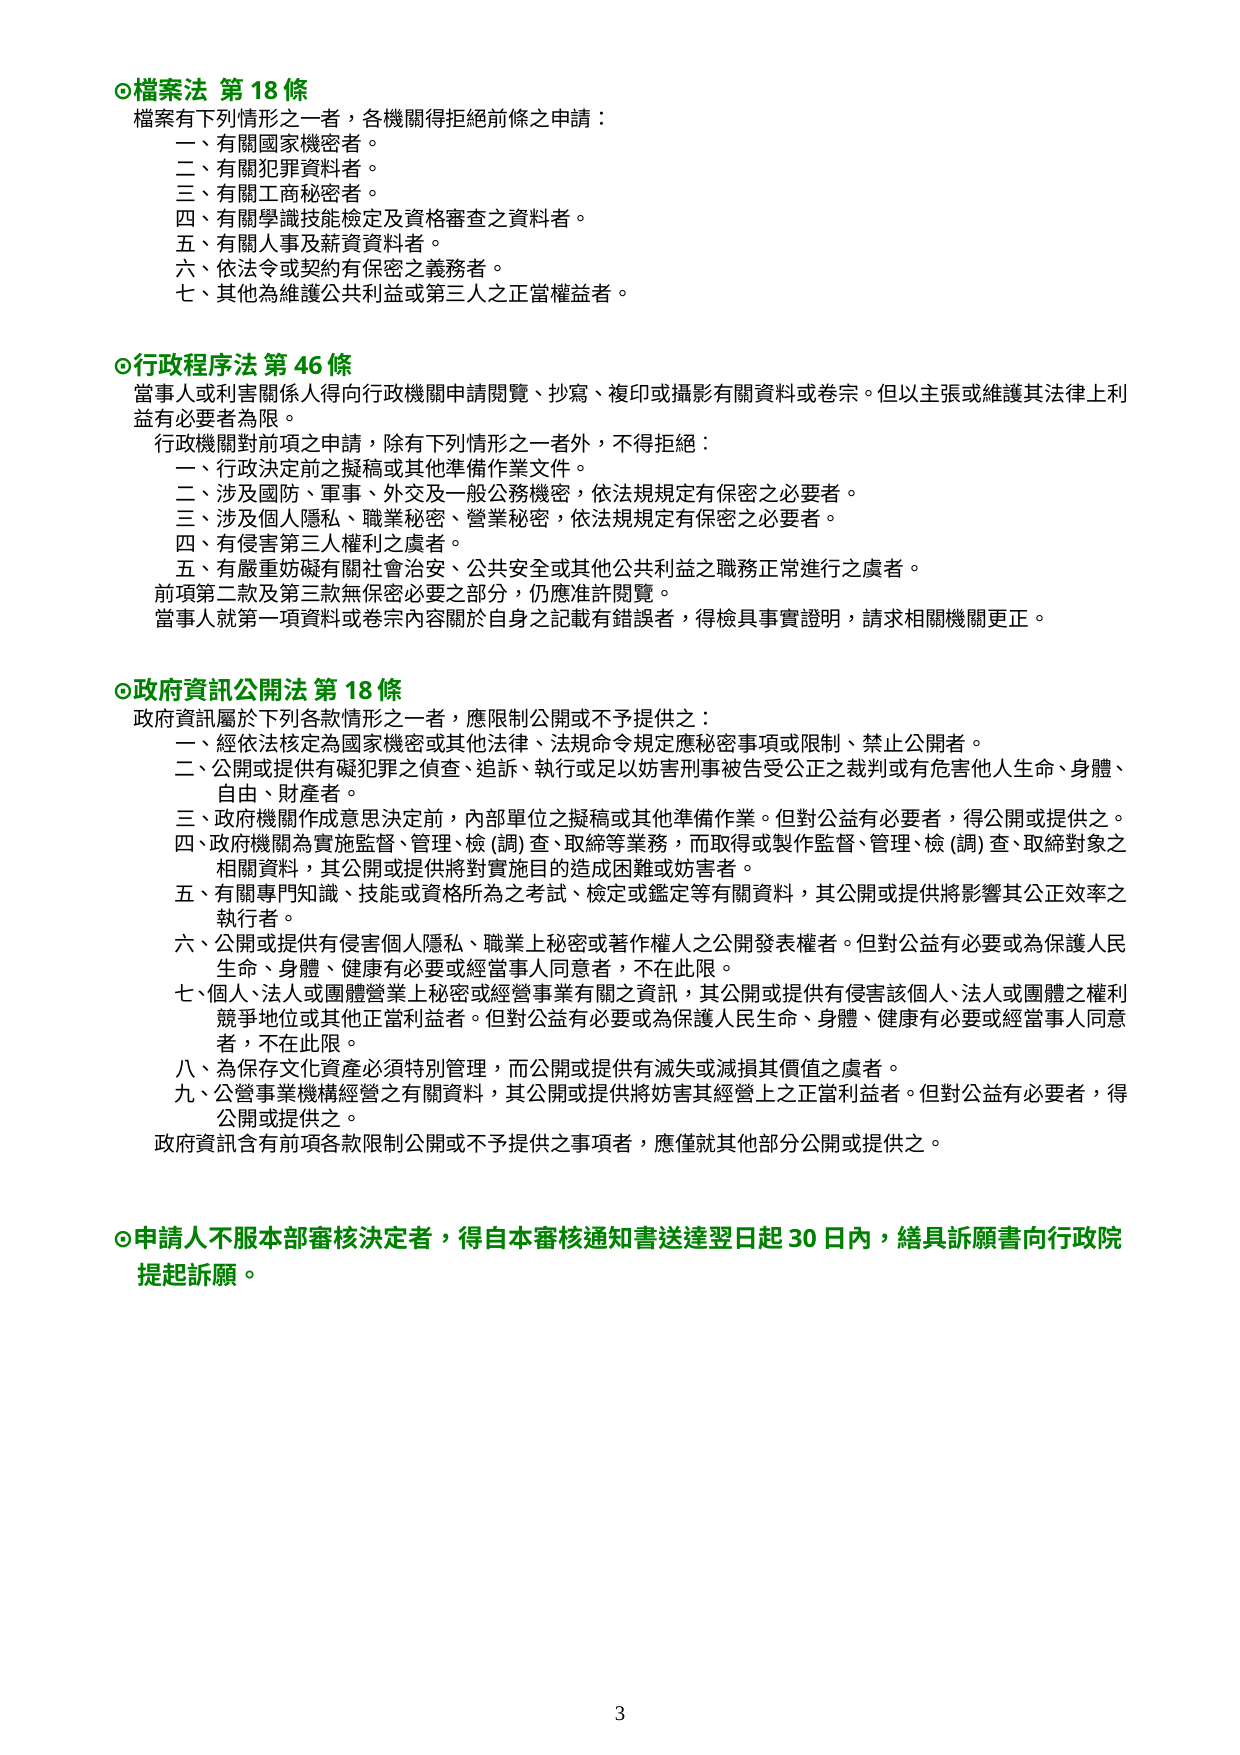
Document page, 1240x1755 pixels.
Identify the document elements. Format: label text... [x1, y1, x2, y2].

text 八、為保存文化資產必須特別管理，而公開或提供有滅失或減損其價值之虞者。 [112, 1057, 1127, 1082]
list 有關學識技能檢定及資格審查之資料者。 [112, 207, 1127, 232]
text 二、涉及國防、軍事、外交及一般公務機密，依法規規定有保密之必要者。 [112, 482, 1127, 507]
text 五、有關專門知識、技能或資格所為之考試、檢定或鑑定等有關資料，其公開或提供將影響其公正效率之執行者。 [174, 882, 1127, 932]
text 檔案有下列情形之一者，各機關得拒絕前條之申請： [133, 107, 1127, 132]
list 依法令或契約有保密之義務者。 [112, 257, 1127, 282]
list 有關國家機密者。 [112, 132, 1127, 157]
list 其他為維護公共利益或第三人之正當權益者。 [112, 282, 1127, 307]
text 政府資訊屬於下列各款情形之一者，應限制公開或不予提供之： [133, 707, 1127, 732]
list 有關人事及薪資資料者。 [112, 232, 1127, 257]
text 當事人或利害關係人得向行政機關申請閱覽、抄寫、複印或攝影有關資料或卷宗。但以主張或維護其法律上利益有必要者為限。 [133, 382, 1127, 432]
text ⊙政府資訊公開法 第18條 [112, 669, 1127, 707]
text 當事人就第一項資料或卷宗內容關於自身之記載有錯誤者，得檢具事實證明，請求相關機關更正。 [112, 607, 1127, 632]
text 行政機關對前項之申請，除有下列情形之一者外，不得拒絕︰ [112, 432, 1127, 457]
text ⊙申請人不服本部審核決定者，得自本審核通知書送達翌日起30日內，繕具訴願書向行政院提起訴願。 [112, 1217, 1127, 1292]
text 二、公開或提供有礙犯罪之偵查、追訴、執行或足以妨害刑事被告受公正之裁判或有危害他人生命、身體、自由、財產者。 [174, 757, 1127, 807]
text 一、經依法核定為國家機密或其他法律、法規命令規定應秘密事項或限制、禁止公開者。 [112, 732, 1127, 757]
text 四、政府機關為實施監督、管理、檢 (調) 查、取締等業務，而取得或製作監督、管理、檢 (調) 查、取締對象之相關資料，其公開或提供將對實施目的造成困難或妨害者。 [174, 832, 1127, 882]
text 五、有嚴重妨礙有關社會治安、公共安全或其他公共利益之職務正常進行之虞者。 [112, 557, 1127, 582]
text 政府資訊含有前項各款限制公開或不予提供之事項者，應僅就其他部分公開或提供之。 [112, 1132, 1127, 1157]
text ⊙檔案法 第18條 [112, 69, 1127, 107]
text 一、行政決定前之擬稿或其他準備作業文件。 [112, 457, 1127, 482]
text 三、政府機關作成意思決定前，內部單位之擬稿或其他準備作業。但對公益有必要者，得公開或提供之。 [112, 807, 1127, 832]
text 三、涉及個人隱私、職業秘密、營業秘密，依法規規定有保密之必要者。 [112, 507, 1127, 532]
text 九、公營事業機構經營之有關資料，其公開或提供將妨害其經營上之正當利益者。但對公益有必要者，得公開或提供之。 [174, 1082, 1127, 1132]
text 四、有侵害第三人權利之虞者。 [112, 532, 1127, 557]
text 六、公開或提供有侵害個人隱私、職業上秘密或著作權人之公開發表權者。但對公益有必要或為保護人民生命、身體、健康有必要或經當事人同意者，不在此限。 [174, 932, 1127, 982]
text ⊙行政程序法 第46條 [112, 344, 1127, 382]
text 前項第二款及第三款無保密必要之部分，仍應准許閱覽。 [112, 582, 1127, 607]
list 有關犯罪資料者。 [112, 157, 1127, 182]
text 七、個人、法人或團體營業上秘密或經營事業有關之資訊，其公開或提供有侵害該個人、法人或團體之權利、競爭地位或其他正當利益者。但對公益有必要或為保護人民生命、身體、健康有必要或經當事人同意者，不在此限。 [174, 982, 1127, 1057]
list 有關工商秘密者。 [112, 182, 1127, 207]
